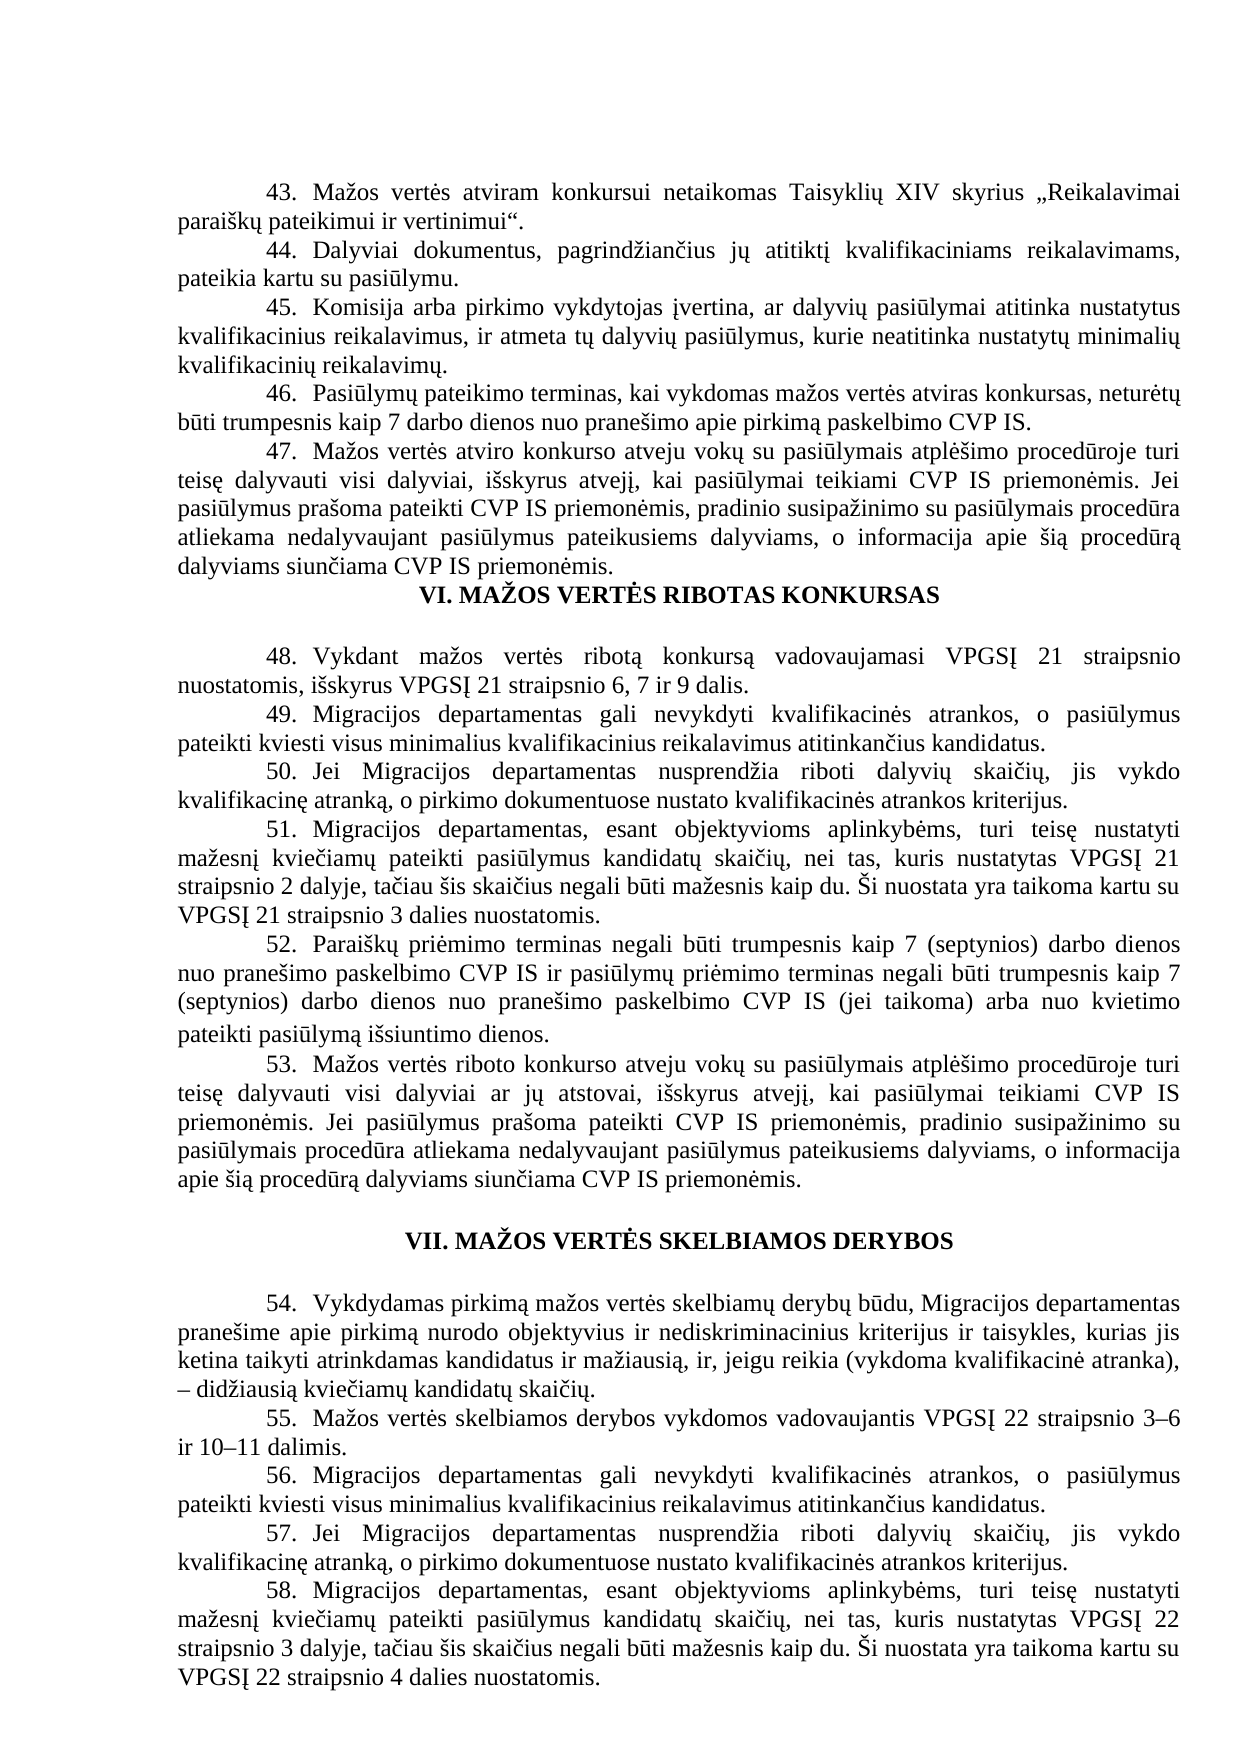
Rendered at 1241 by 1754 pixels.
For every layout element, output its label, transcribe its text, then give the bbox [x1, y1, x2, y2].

text 43. Mažos vertės atviram konkursui netaikomas Taisyklių XIV skyrius „Reikalavimai paraiškų pateikimui ir vertinimui“. [177, 177, 1181, 235]
text 49. Migracijos departamentas gali nevykdyti kvalifikacinės atrankos, o pasiūlymus pateikti kviesti visus minimalius kvalifikacinius reikalavimus atitinkančius kandidatus. [177, 699, 1181, 756]
text 54. Vykdydamas pirkimą mažos vertės skelbiamų derybų būdu, Migracijos departamentas pranešime apie pirkimą nurodo objektyvius ir nediskriminacinius kriterijus ir taisykles, kurias jis ketina taikyti atrinkdamas kandidatus ir mažiausią, ir, jeigu reikia (vykdoma kvalifikacinė atranka), – didžiausią kviečiamų kandidatų skaičių. [177, 1288, 1181, 1403]
text 56. Migracijos departamentas gali nevykdyti kvalifikacinės atrankos, o pasiūlymus pateikti kviesti visus minimalius kvalifikacinius reikalavimus atitinkančius kandidatus. [177, 1460, 1181, 1518]
text 52. Paraiškų priėmimo terminas negali būti trumpesnis kaip 7 (septynios) darbo dienos nuo pranešimo paskelbimo CVP IS ir pasiūlymų priėmimo terminas negali būti trumpesnis kaip 7 (septynios) darbo dienos nuo pranešimo paskelbimo CVP IS (jei taikoma) arba nuo kvietimo pateikti pasiūlymą išsiuntimo dienos. [177, 929, 1181, 1049]
text 51. Migracijos departamentas, esant objektyvioms aplinkybėms, turi teisę nustatyti mažesnį kviečiamų pateikti pasiūlymus kandidatų skaičių, nei tas, kuris nustatytas VPGSĮ 21 straipsnio 2 dalyje, tačiau šis skaičius negali būti mažesnis kaip du. Ši nuostata yra taikoma kartu su VPGSĮ 21 straipsnio 3 dalies nuostatomis. [177, 814, 1181, 929]
text 44. Dalyviai dokumentus, pagrindžiančius jų atitiktį kvalifikaciniams reikalavimams, pateikia kartu su pasiūlymu. [177, 235, 1181, 292]
text 55. Mažos vertės skelbiamos derybos vykdomos vadovaujantis VPGSĮ 22 straipsnio 3–6 ir 10–11 dalimis. [177, 1403, 1181, 1460]
text 46. Pasiūlymų pateikimo terminas, kai vykdomas mažos vertės atviras konkursas, neturėtų būti trumpesnis kaip 7 darbo dienos nuo pranešimo apie pirkimą paskelbimo CVP IS. [177, 378, 1181, 436]
text 53. Mažos vertės riboto konkurso atveju vokų su pasiūlymais atplėšimo procedūroje turi teisę dalyvauti visi dalyviai ar jų atstovai, išskyrus atvejį, kai pasiūlymai teikiami CVP IS priemonėmis. Jei pasiūlymus prašoma pateikti CVP IS priemonėmis, pradinio susipažinimo su pasiūlymais procedūra atliekama nedalyvaujant pasiūlymus pateikusiems dalyviams, o informacija apie šią procedūrą dalyviams siunčiama CVP IS priemonėmis. [177, 1049, 1181, 1193]
text 58. Migracijos departamentas, esant objektyvioms aplinkybėms, turi teisę nustatyti mažesnį kviečiamų pateikti pasiūlymus kandidatų skaičių, nei tas, kuris nustatytas VPGSĮ 22 straipsnio 3 dalyje, tačiau šis skaičius negali būti mažesnis kaip du. Ši nuostata yra taikoma kartu su VPGSĮ 22 straipsnio 4 dalies nuostatomis. [177, 1575, 1181, 1690]
text VI. MAŽOS VERTĖS RIBOTAS KONKURSAS [177, 580, 1181, 608]
text VII. MAŽOS VERTĖS SKELBIAMOS DERYBOS [177, 1226, 1181, 1255]
text 50. Jei Migracijos departamentas nusprendžia riboti dalyvių skaičių, jis vykdo kvalifikacinę atranką, o pirkimo dokumentuose nustato kvalifikacinės atrankos kriterijus. [177, 756, 1181, 814]
text 47. Mažos vertės atviro konkurso atveju vokų su pasiūlymais atplėšimo procedūroje turi teisę dalyvauti visi dalyviai, išskyrus atvejį, kai pasiūlymai teikiami CVP IS priemonėmis. Jei pasiūlymus prašoma pateikti CVP IS priemonėmis, pradinio susipažinimo su pasiūlymais procedūra atliekama nedalyvaujant pasiūlymus pateikusiems dalyviams, o informacija apie šią procedūrą dalyviams siunčiama CVP IS priemonėmis. [177, 436, 1181, 580]
text 45. Komisija arba pirkimo vykdytojas įvertina, ar dalyvių pasiūlymai atitinka nustatytus kvalifikacinius reikalavimus, ir atmeta tų dalyvių pasiūlymus, kurie neatitinka nustatytų minimalių kvalifikacinių reikalavimų. [177, 292, 1181, 378]
text 57. Jei Migracijos departamentas nusprendžia riboti dalyvių skaičių, jis vykdo kvalifikacinę atranką, o pirkimo dokumentuose nustato kvalifikacinės atrankos kriterijus. [177, 1518, 1181, 1575]
text 48. Vykdant mažos vertės ribotą konkursą vadovaujamasi VPGSĮ 21 straipsnio nuostatomis, išskyrus VPGSĮ 21 straipsnio 6, 7 ir 9 dalis. [177, 641, 1181, 699]
